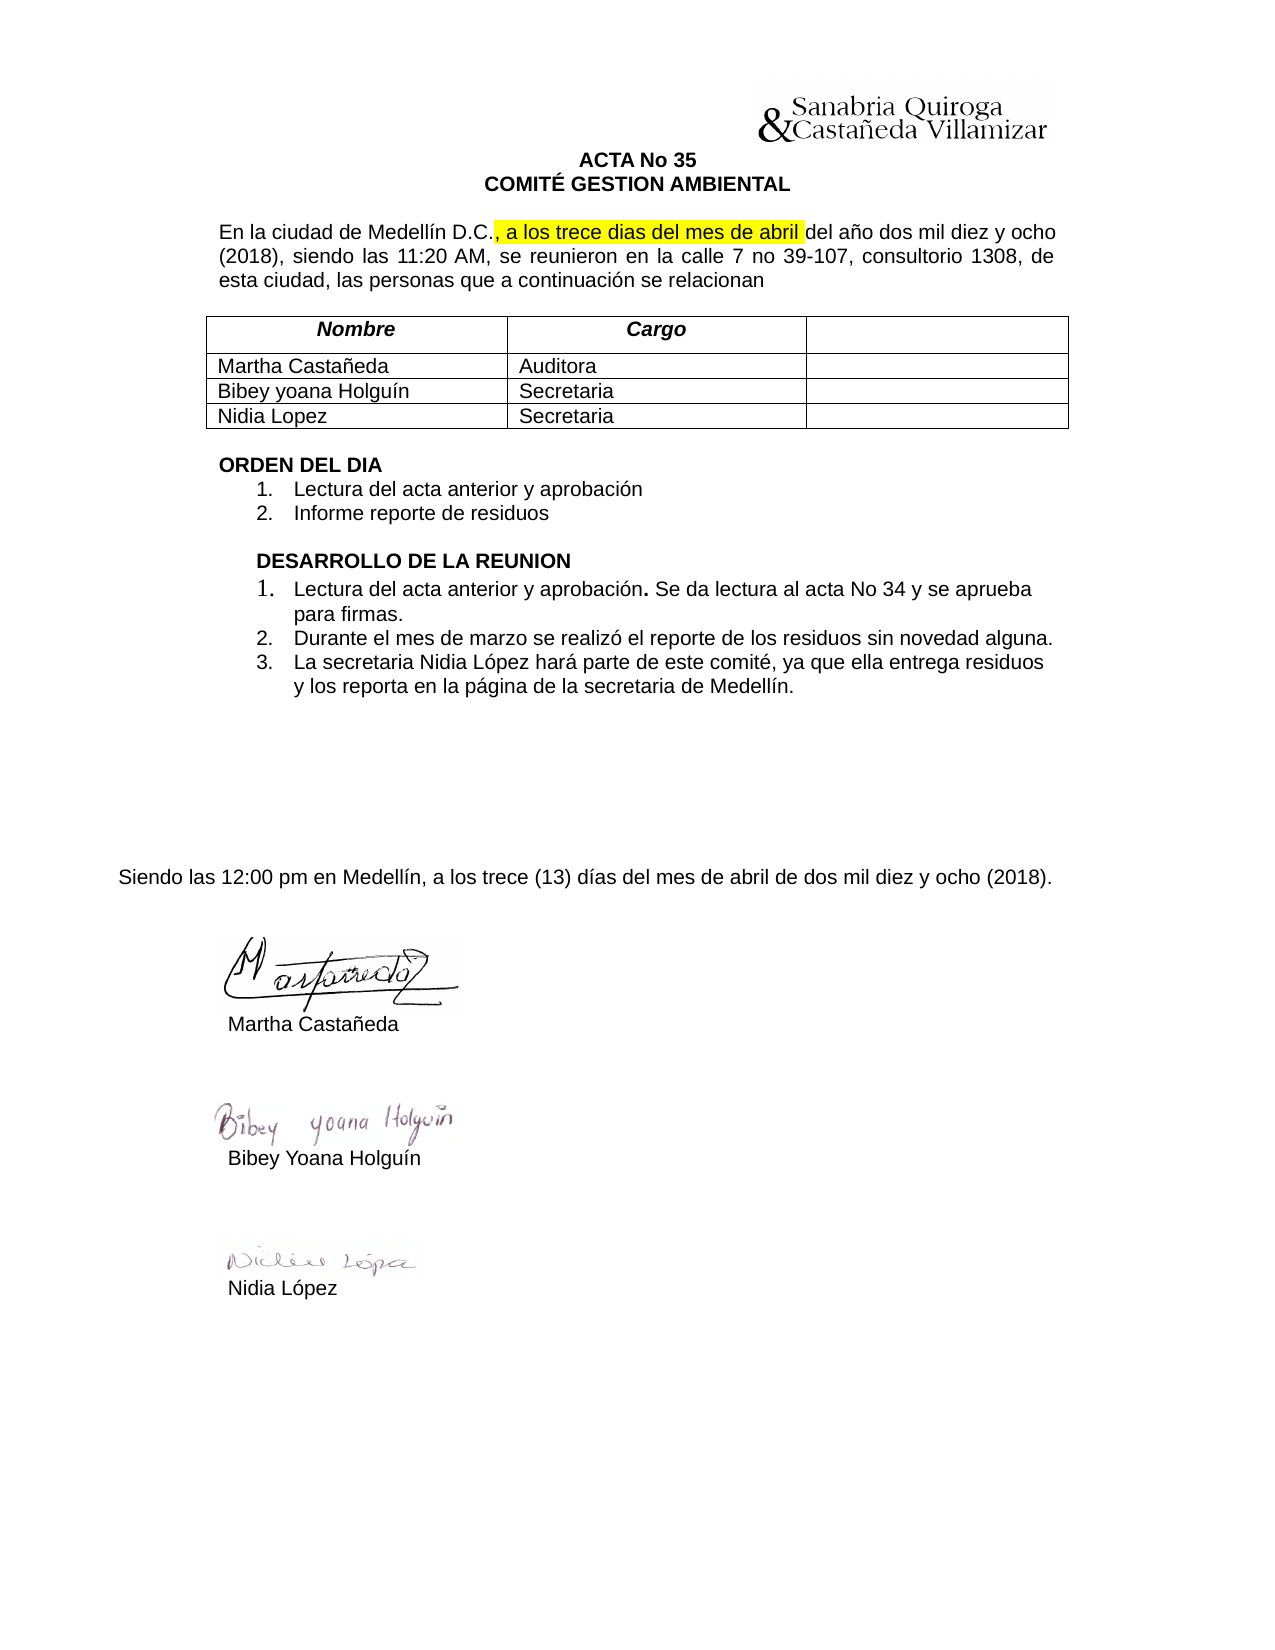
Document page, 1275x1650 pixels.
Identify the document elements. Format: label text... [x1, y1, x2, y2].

table_cell [807, 354, 1068, 378]
text ORDEN DEL DIA [218, 453, 1056, 477]
table_cell Nidia Lopez [207, 404, 507, 428]
text DESARROLLO DE LA REUNION [218, 549, 1056, 573]
subtitle COMITÉ GESTION AMBIENTAL [218, 172, 1056, 196]
list Lectura del acta anterior y aprobación. Se da lectura al acta No 34 y se aprueba para firmas. [256, 573, 1056, 626]
table_cell [807, 404, 1068, 428]
table_cell Secretaria [508, 379, 806, 403]
text En la ciudad de Medellín D.C., a los trece dias del mes de abril del año dos mil diez y ocho (2018), siendo las 11:20 AM, se reunieron en la calle 7 no 39-107, consultorio 1308, de esta ciudad, las personas que a continuación se relacionan [218, 220, 1056, 292]
table_cell Bibey yoana Holguín [207, 379, 507, 403]
table_cell Secretaria [508, 404, 806, 428]
text Siendo las 12:00 pm en Medellín, a los trece (13) días del mes de abril de dos mil diez y ocho (2018). [118, 865, 1056, 889]
list Durante el mes de marzo se realizó el reporte de los residuos sin novedad alguna. [256, 626, 1056, 649]
table_cell Martha Castañeda [207, 354, 507, 378]
table_header [807, 317, 1068, 353]
list Lectura del acta anterior y aprobación [256, 477, 1056, 501]
table_cell Auditora [508, 354, 806, 378]
list Informe reporte de residuos [256, 501, 1056, 525]
table_cell [807, 379, 1068, 403]
list La secretaria Nidia López hará parte de este comité, ya que ella entrega residuos y los reporta en la página de la secretaria de Medellín. [256, 649, 1056, 697]
table_header Cargo [508, 317, 806, 353]
subtitle ACTA No 35 [218, 148, 1056, 172]
text Nidia López [118, 1276, 1056, 1300]
text Martha Castañeda [118, 1012, 1056, 1036]
table_header Nombre [207, 317, 507, 353]
text Bibey Yoana Holguín [118, 1146, 1056, 1170]
